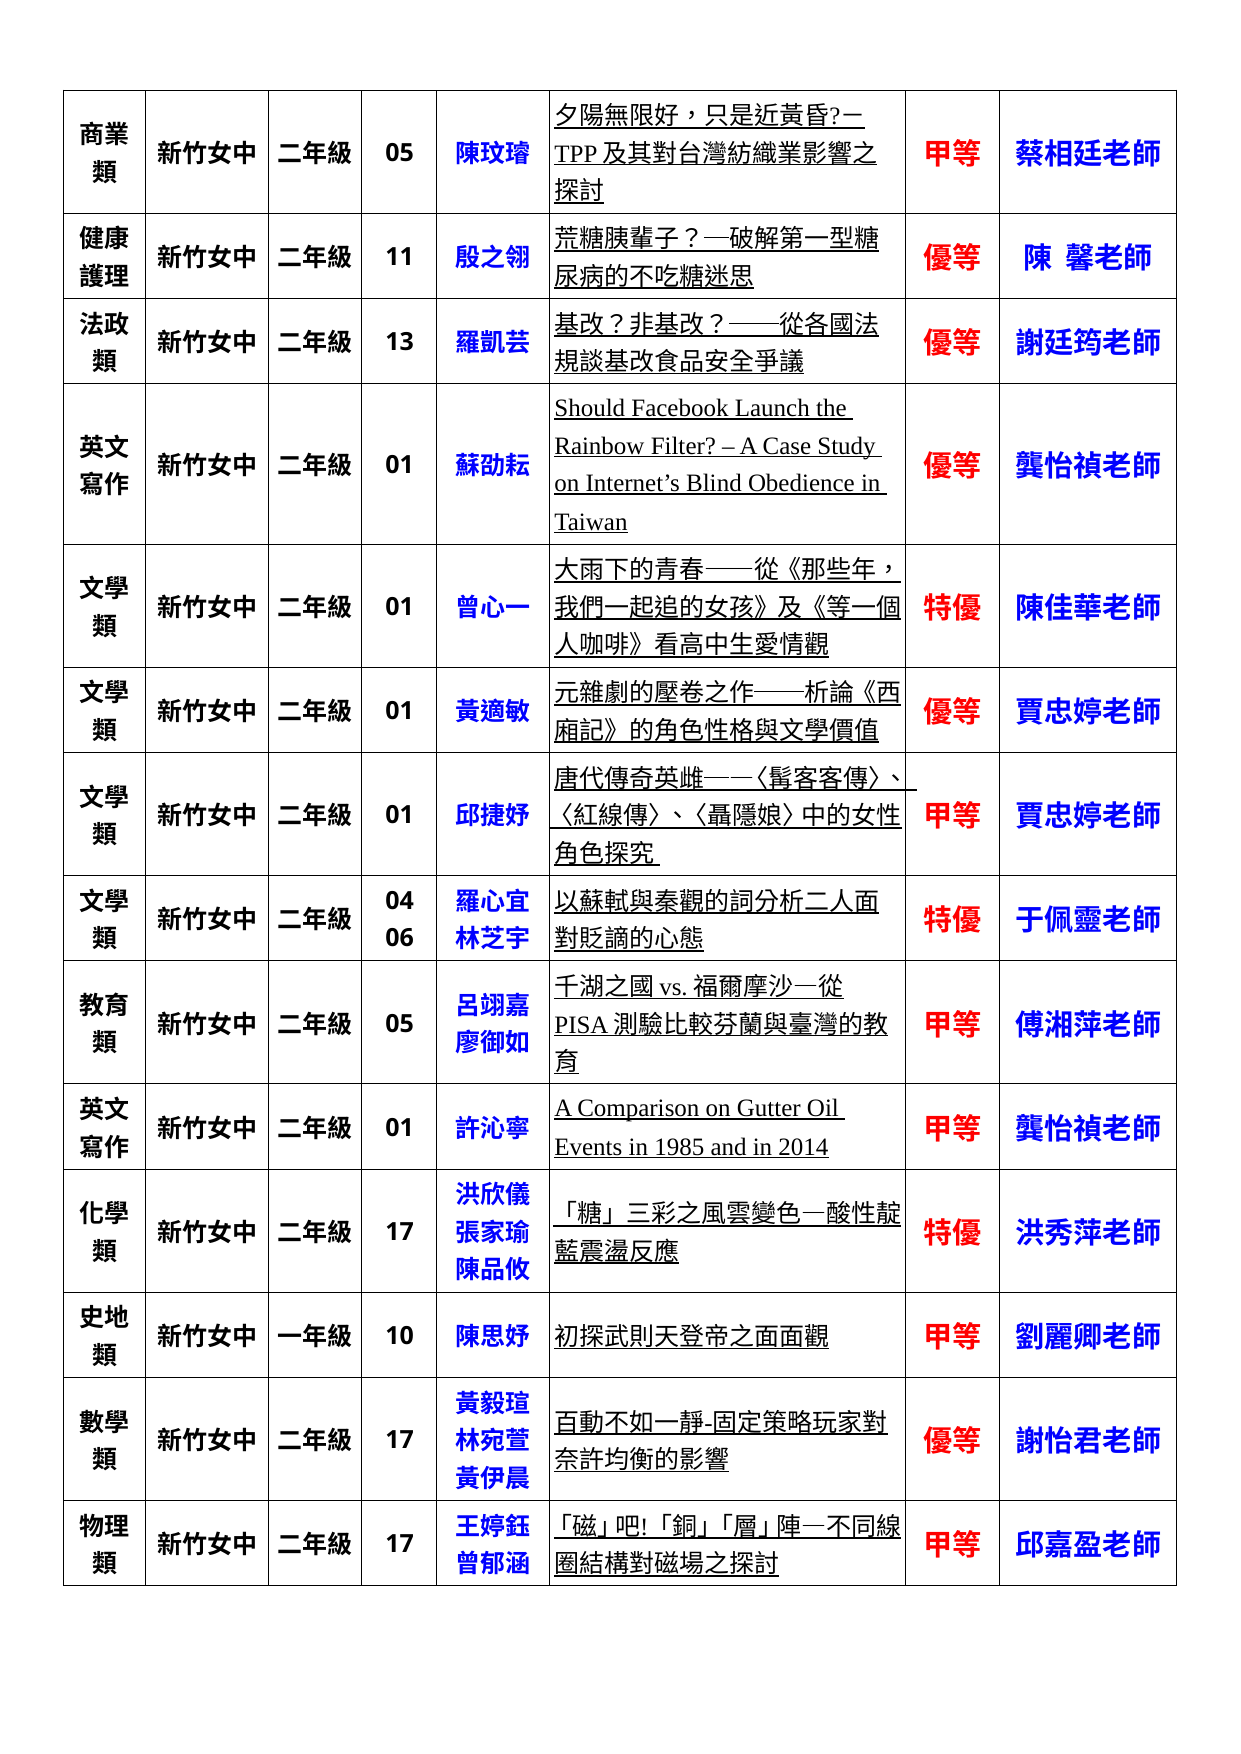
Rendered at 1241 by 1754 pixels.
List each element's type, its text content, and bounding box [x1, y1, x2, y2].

table_cell 羅心宜 林芝宇 [437, 876, 549, 960]
table_cell 教育類 [64, 961, 145, 1083]
table_cell 甲等 [906, 1084, 999, 1169]
table_cell 二年級 [269, 961, 361, 1083]
table_cell 英文寫作 [64, 384, 145, 544]
table_cell 黃適敏 [437, 668, 549, 752]
table_cell 優等 [906, 1378, 999, 1500]
table_cell 劉麗卿老師 [1000, 1293, 1176, 1377]
table_cell 17 [362, 1501, 436, 1585]
table_cell 文學類 [64, 753, 145, 875]
table_cell 二年級 [269, 668, 361, 752]
table_cell 01 [362, 384, 436, 544]
table_cell 優等 [906, 384, 999, 544]
table_cell 10 [362, 1293, 436, 1377]
table_cell 夕陽無限好，只是近黃昏?－TPP及其對台灣紡織業影響之探討 [550, 91, 905, 212]
table_cell 陳佳華老師 [1000, 545, 1176, 667]
table_cell 甲等 [906, 961, 999, 1083]
table_cell 新竹女中 [146, 384, 268, 544]
table_cell 二年級 [269, 91, 361, 212]
table_cell 新竹女中 [146, 961, 268, 1083]
table_cell 初探武則天登帝之面面觀 [550, 1293, 905, 1377]
table_cell 洪欣儀 張家瑜 陳品攸 [437, 1170, 549, 1292]
table_cell 二年級 [269, 384, 361, 544]
table_cell 新竹女中 [146, 214, 268, 298]
table_cell 二年級 [269, 1501, 361, 1585]
table_cell 化學類 [64, 1170, 145, 1292]
table_cell 11 [362, 214, 436, 298]
table_cell 謝廷筠老師 [1000, 299, 1176, 383]
table_cell 甲等 [906, 753, 999, 875]
table_cell 新竹女中 [146, 753, 268, 875]
table_cell 賈忠婷老師 [1000, 668, 1176, 752]
table_cell 數學類 [64, 1378, 145, 1500]
table_cell 物理類 [64, 1501, 145, 1585]
table_cell 二年級 [269, 1084, 361, 1169]
table_cell 傅湘萍老師 [1000, 961, 1176, 1083]
table_cell 文學類 [64, 668, 145, 752]
table_cell 新竹女中 [146, 1293, 268, 1377]
table_cell 新竹女中 [146, 1170, 268, 1292]
table_cell 二年級 [269, 1170, 361, 1292]
table_cell 大雨下的青春——從《那些年，我們一起追的女孩》及《等一個人咖啡》看高中生愛情觀 [550, 545, 905, 667]
table_cell 史地類 [64, 1293, 145, 1377]
table_cell 「磁」吧! 「銅」「層」陣—不同線圈結構對磁場之探討 [550, 1501, 905, 1585]
table_cell 賈忠婷老師 [1000, 753, 1176, 875]
table_cell 新竹女中 [146, 545, 268, 667]
table_cell 特優 [906, 545, 999, 667]
table_cell 曾心一 [437, 545, 549, 667]
table_cell 甲等 [906, 91, 999, 212]
table_cell 「糖」三彩之風雲變色—酸性靛藍震盪反應 [550, 1170, 905, 1292]
table_cell 17 [362, 1170, 436, 1292]
table_cell 于佩靈老師 [1000, 876, 1176, 960]
table_cell 荒糖胰輩子？─破解第一型糖尿病的不吃糖迷思 [550, 214, 905, 298]
table_cell 蘇劭耘 [437, 384, 549, 544]
table_cell 新竹女中 [146, 1378, 268, 1500]
table_cell 特優 [906, 876, 999, 960]
table_cell 01 [362, 668, 436, 752]
table_cell 陳 馨老師 [1000, 214, 1176, 298]
table_cell 二年級 [269, 876, 361, 960]
table_cell 新竹女中 [146, 91, 268, 212]
table_cell 二年級 [269, 214, 361, 298]
table_cell 文學類 [64, 876, 145, 960]
table_cell 英文寫作 [64, 1084, 145, 1169]
table_cell 二年級 [269, 299, 361, 383]
table_cell 羅凱芸 [437, 299, 549, 383]
table_cell 千湖之國vs. 福爾摩沙—從PISA測驗比較芬蘭與臺灣的教育 [550, 961, 905, 1083]
table_cell 陳玟璿 [437, 91, 549, 212]
table_cell 優等 [906, 299, 999, 383]
table_cell 洪秀萍老師 [1000, 1170, 1176, 1292]
table_cell 新竹女中 [146, 299, 268, 383]
table_cell 二年級 [269, 545, 361, 667]
table_cell 新竹女中 [146, 1084, 268, 1169]
table_cell 元雜劇的壓卷之作──析論《西廂記》的角色性格與文學價值 [550, 668, 905, 752]
table_cell 基改？非基改？──從各國法規談基改食品安全爭議 [550, 299, 905, 383]
table_cell 邱捷妤 [437, 753, 549, 875]
table_cell 01 [362, 1084, 436, 1169]
table_cell 龔怡禎老師 [1000, 1084, 1176, 1169]
table_cell 13 [362, 299, 436, 383]
table_cell Should Facebook Launch the Rainbow Filter? – A Case Study on Internet’s Blind Obedience in Taiwan [550, 384, 905, 544]
table_cell 百動不如一靜-固定策略玩家對奈許均衡的影響 [550, 1378, 905, 1500]
table_cell A Comparison on Gutter Oil Events in 1985 and in 2014 [550, 1084, 905, 1169]
table_cell 優等 [906, 668, 999, 752]
table_cell 01 [362, 545, 436, 667]
table_cell 新竹女中 [146, 668, 268, 752]
table_cell 文學類 [64, 545, 145, 667]
table_cell 甲等 [906, 1501, 999, 1585]
table_cell 陳思妤 [437, 1293, 549, 1377]
table_cell 許沁寧 [437, 1084, 549, 1169]
table_cell 甲等 [906, 1293, 999, 1377]
table_cell 健康護理 [64, 214, 145, 298]
table_cell 王婷鈺 曾郁涵 [437, 1501, 549, 1585]
table_cell 05 [362, 91, 436, 212]
table_cell 謝怡君老師 [1000, 1378, 1176, 1500]
table_cell 17 [362, 1378, 436, 1500]
table_cell 蔡相廷老師 [1000, 91, 1176, 212]
table_cell 呂翊嘉 廖御如 [437, 961, 549, 1083]
table_cell 法政類 [64, 299, 145, 383]
table_cell 商業類 [64, 91, 145, 212]
table_cell 邱嘉盈老師 [1000, 1501, 1176, 1585]
table_cell 黃毅瑄 林宛萱 黃伊晨 [437, 1378, 549, 1500]
table_cell 二年級 [269, 753, 361, 875]
table_cell 二年級 [269, 1378, 361, 1500]
table_cell 特優 [906, 1170, 999, 1292]
table_cell 殷之翎 [437, 214, 549, 298]
table_cell 一年級 [269, 1293, 361, 1377]
table_cell 01 [362, 753, 436, 875]
table_cell 唐代傳奇英雌─—〈髯客客傳〉、〈紅線傳〉、〈聶隱娘〉中的女性角色探究 [550, 753, 905, 875]
table_cell 優等 [906, 214, 999, 298]
table_cell 龔怡禎老師 [1000, 384, 1176, 544]
table_cell 以蘇軾與秦觀的詞分析二人面對貶謫的心態 [550, 876, 905, 960]
table_cell 新竹女中 [146, 1501, 268, 1585]
table_cell 05 [362, 961, 436, 1083]
table_cell 04 06 [362, 876, 436, 960]
table_cell 新竹女中 [146, 876, 268, 960]
